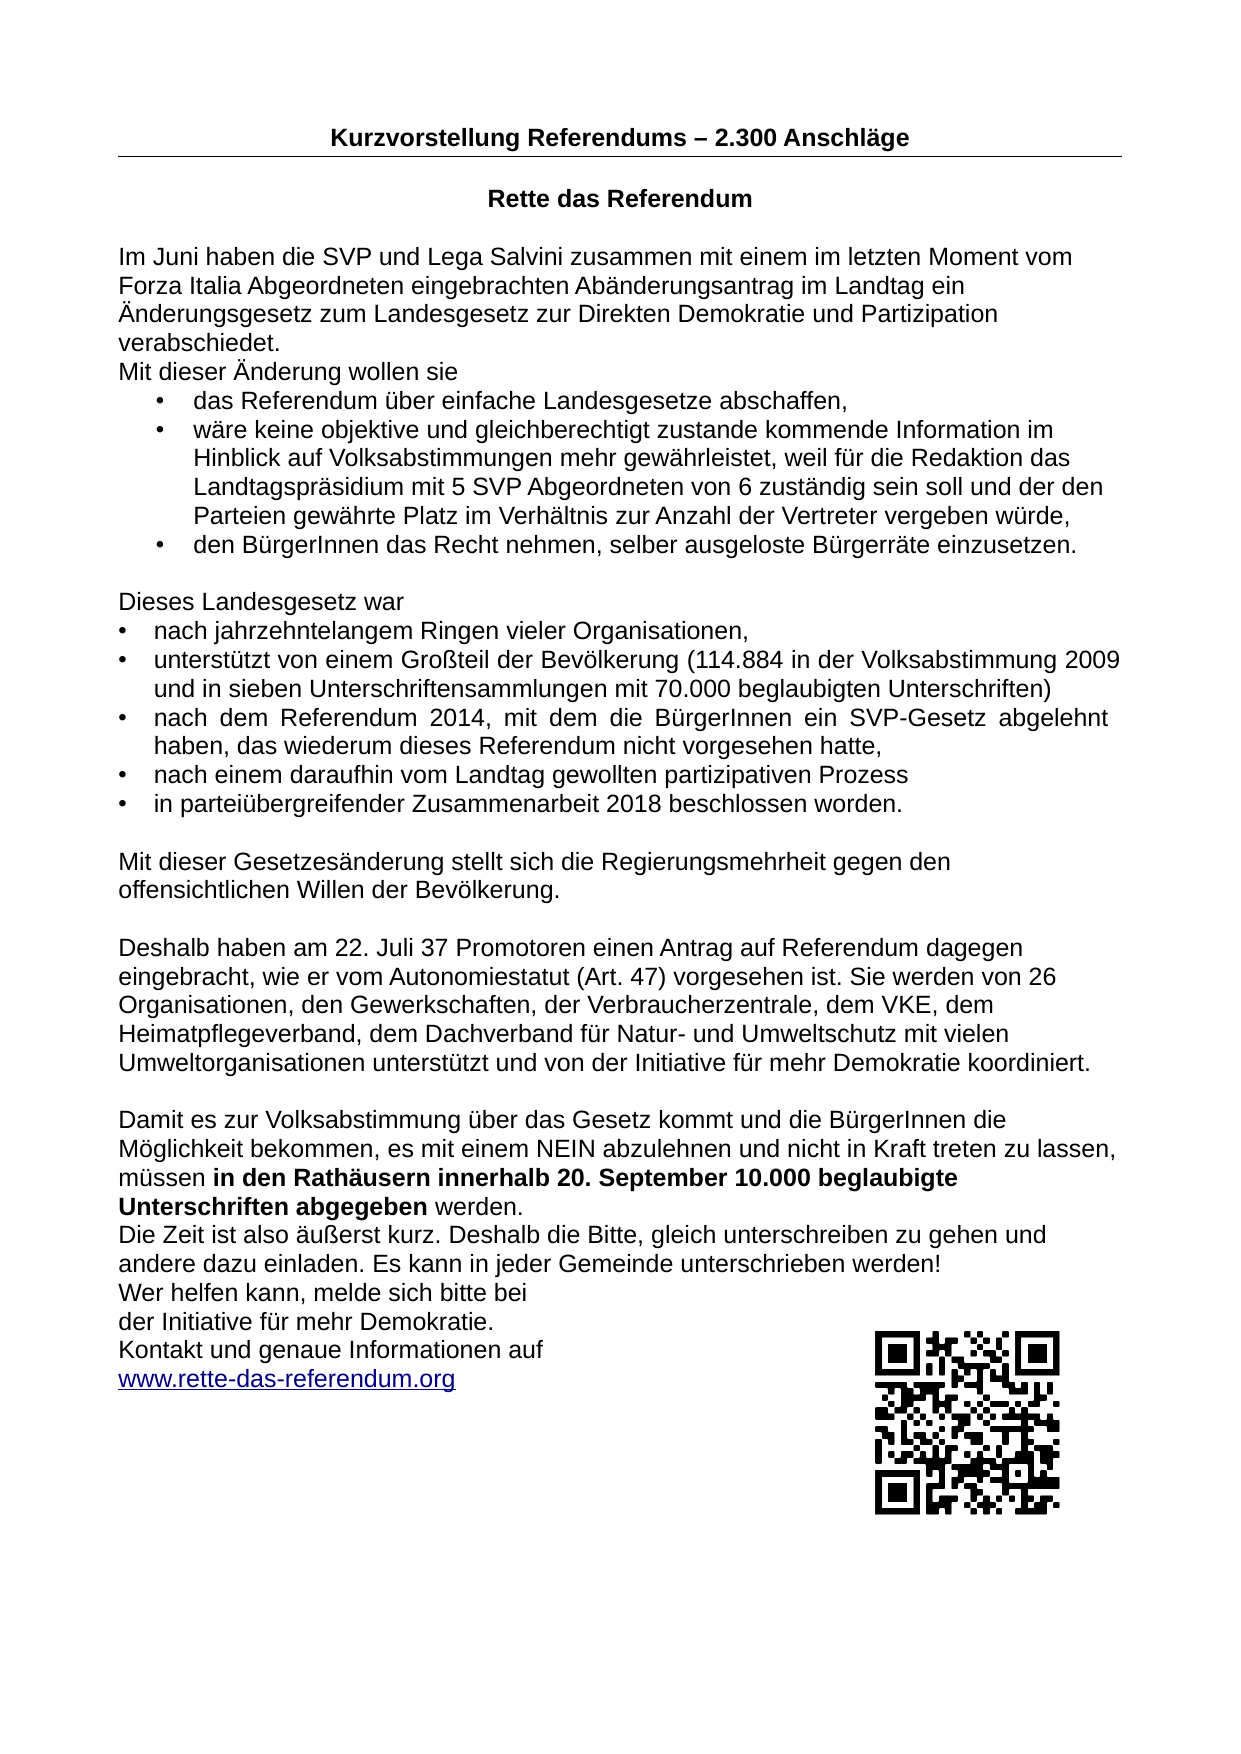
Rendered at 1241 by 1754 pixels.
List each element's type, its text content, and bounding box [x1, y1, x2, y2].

text Mit dieser Änderung wollen sie [118, 357, 1122, 386]
text Damit es zur Volksabstimmung über das Gesetz kommt und die BürgerInnen die Möglichkeit bekommen, es mit einem NEIN abzulehnen und nicht in Kraft treten zu lassen, müssen in den Rathäusern innerhalb 20. September 10.000 beglaubigte Unterschriften abgegeben werden. [118, 1105, 1122, 1220]
text Die Zeit ist also äußerst kurz. Deshalb die Bitte, gleich unterschreiben zu gehen und andere dazu einladen. Es kann in jeder Gemeinde unterschrieben werden! Wer helfen kann, melde sich bitte bei der Initiative für mehr Demokratie. [118, 1220, 1122, 1335]
list in parteiübergreifender Zusammenarbeit 2018 beschlossen worden. [118, 789, 1122, 818]
list nach jahrzehntelangem Ringen vieler Organisationen, [118, 616, 1122, 645]
text Dieses Landesgesetz war [118, 587, 1122, 616]
list wäre keine objektive und gleichberechtigt zustande kommende Information im Hinblick auf Volksabstimmungen mehr gewährleistet, weil für die Redaktion das Landtagspräsidium mit 5 SVP Abgeordneten von 6 zuständig sein soll und der den Parteien gewährte Platz im Verhältnis zur Anzahl der Vertreter vergeben würde, [156, 414, 1122, 530]
text [1086, 1335, 1122, 1364]
text Mit dieser Gesetzesänderung stellt sich die Regierungsmehrheit gegen den offensichtlichen Willen der Bevölkerung. [118, 847, 1122, 904]
picture [848, 1304, 1086, 1541]
text www.rette-das-referendum.org [118, 1364, 848, 1393]
list unterstützt von einem Großteil der Bevölkerung (114.884 in der Volksabstimmung 2009 und in sieben Unterschriftensammlungen mit 70.000 beglaubigten Unterschriften) [118, 645, 1122, 702]
text Im Juni haben die SVP und Lega Salvini zusammen mit einem im letzten Moment vom Forza Italia Abgeordneten eingebrachten Abänderungsantrag im Landtag ein Änderungsgesetz zum Landesgesetz zur Direkten Demokratie und Partizipation verabschiedet. [118, 242, 1122, 357]
list nach einem daraufhin vom Landtag gewollten partizipativen Prozess [118, 760, 1122, 789]
list das Referendum über einfache Landesgesetze abschaffen, [156, 386, 1122, 414]
text Deshalb haben am 22. Juli 37 Promotoren einen Antrag auf Referendum dagegen eingebracht, wie er vom Autonomiestatut (Art. 47) vorgesehen ist. Sie werden von 26 Organisationen, den Gewerkschaften, der Verbraucherzentrale, dem VKE, dem Heimatpflegeverband, dem Dachverband für Natur- und Umweltschutz mit vielen Umweltorganisationen unterstützt und von der Initiative für mehr Demokratie koordiniert. [118, 933, 1122, 1077]
text Kontakt und genaue Informationen auf [118, 1335, 848, 1364]
text Rette das Referendum [118, 184, 1122, 213]
list den BürgerInnen das Recht nehmen, selber ausgeloste Bürgerräte einzusetzen. [156, 530, 1122, 558]
text [1086, 1364, 1122, 1393]
text Kurzvorstellung Referendums – 2.300 Anschläge [118, 118, 1122, 156]
list nach dem Referendum 2014, mit dem die BürgerInnen ein SVP-Gesetz abgelehnt haben, das wiederum dieses Referendum nicht vorgesehen hatte, [118, 702, 1122, 760]
